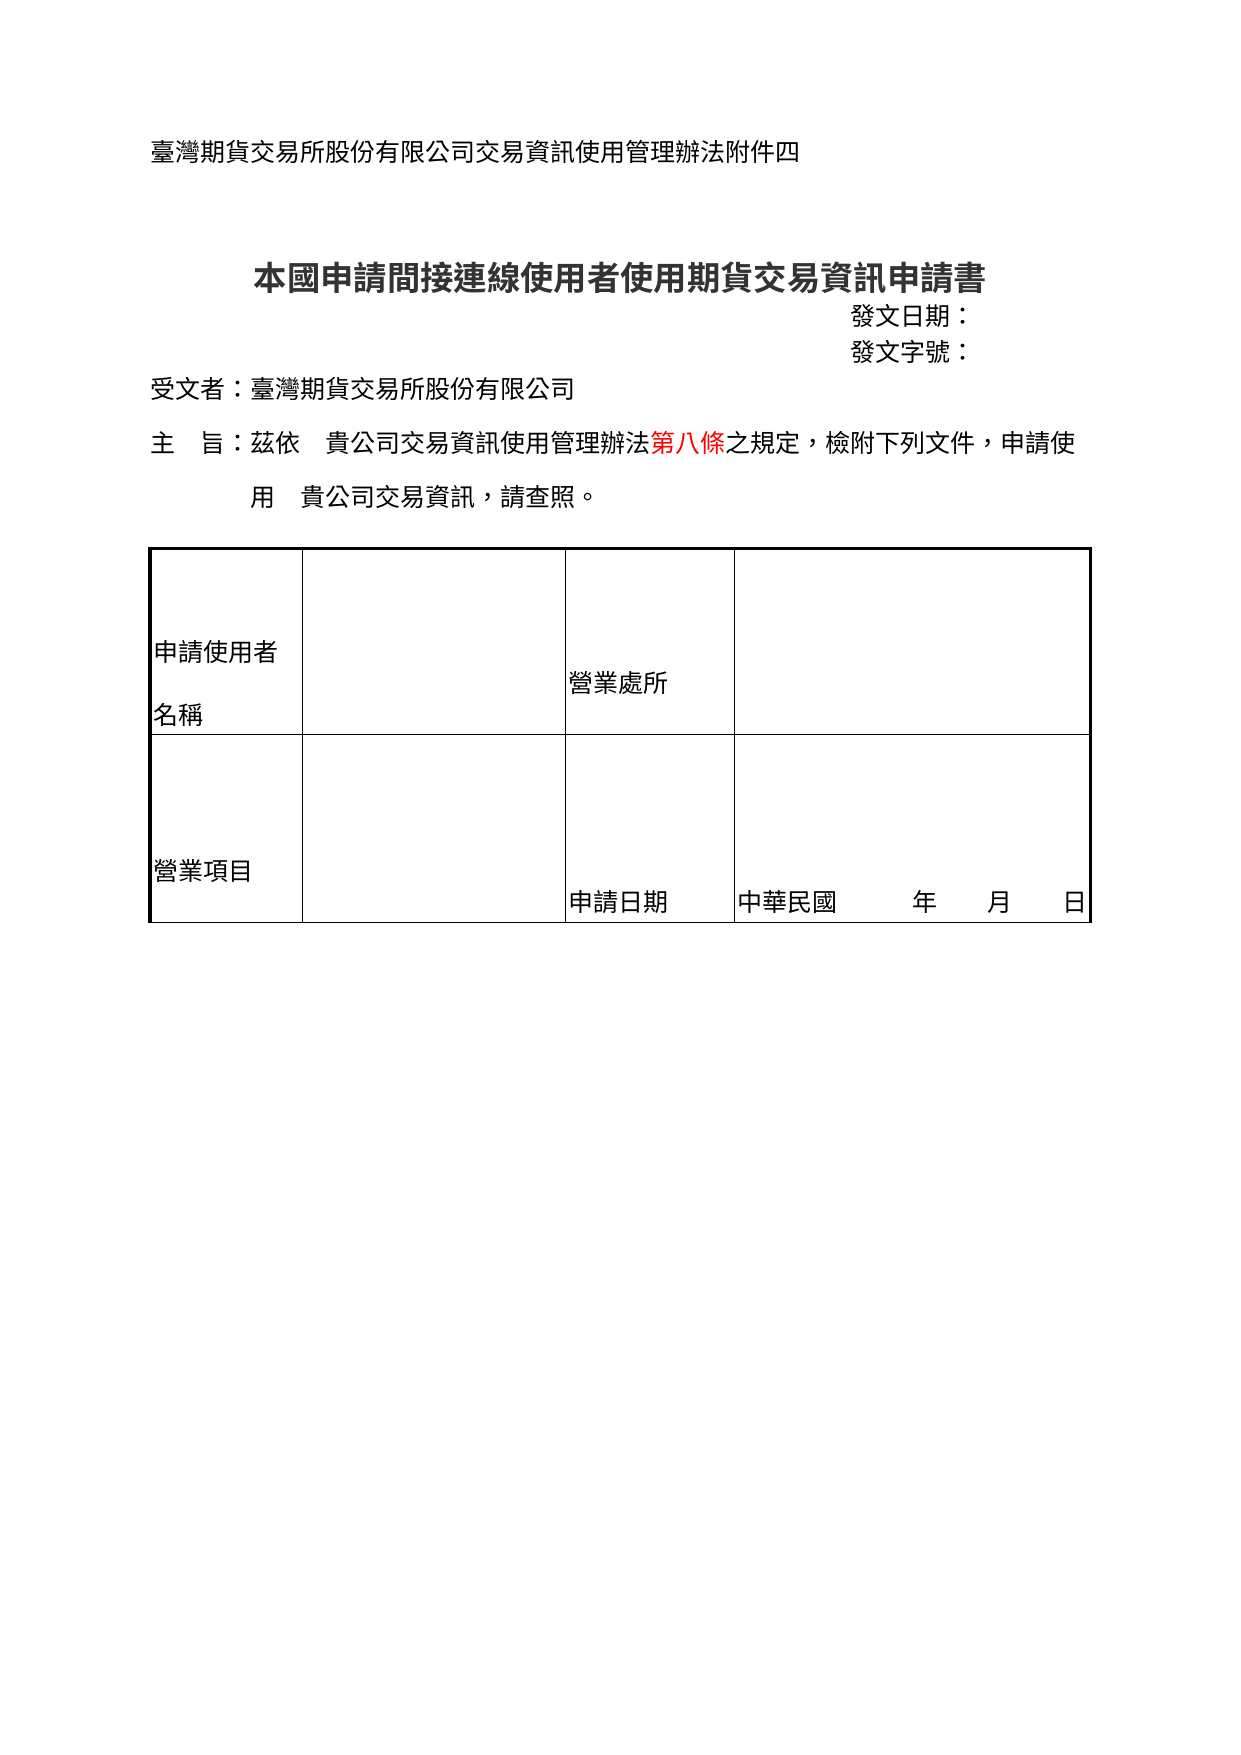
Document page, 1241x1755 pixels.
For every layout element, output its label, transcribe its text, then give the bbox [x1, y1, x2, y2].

table_cell 申請日期 [566, 735, 734, 922]
table_header [303, 550, 565, 734]
table_header 營業處所 [566, 550, 734, 734]
text 主 旨：茲依 貴公司交易資訊使用管理辦法第八條之規定，檢附下列文件，申請使用 貴公司交易資訊，請查照。 [150, 423, 1090, 514]
text 發文日期： [800, 297, 1090, 333]
table_cell 營業項目 [152, 735, 302, 922]
table_cell 中華民國 年 月 日 [735, 735, 1089, 922]
text 發文字號： [800, 333, 1090, 369]
text 本國申請間接連線使用者使用期貨交易資訊申請書 [150, 234, 1090, 297]
text 受文者：臺灣期貨交易所股份有限公司 [150, 369, 1090, 405]
table_header 申請使用者 名稱 [152, 550, 302, 734]
table_header [735, 550, 1089, 734]
text 臺灣期貨交易所股份有限公司交易資訊使用管理辦法附件四 [150, 109, 1090, 172]
table_cell [303, 735, 565, 922]
